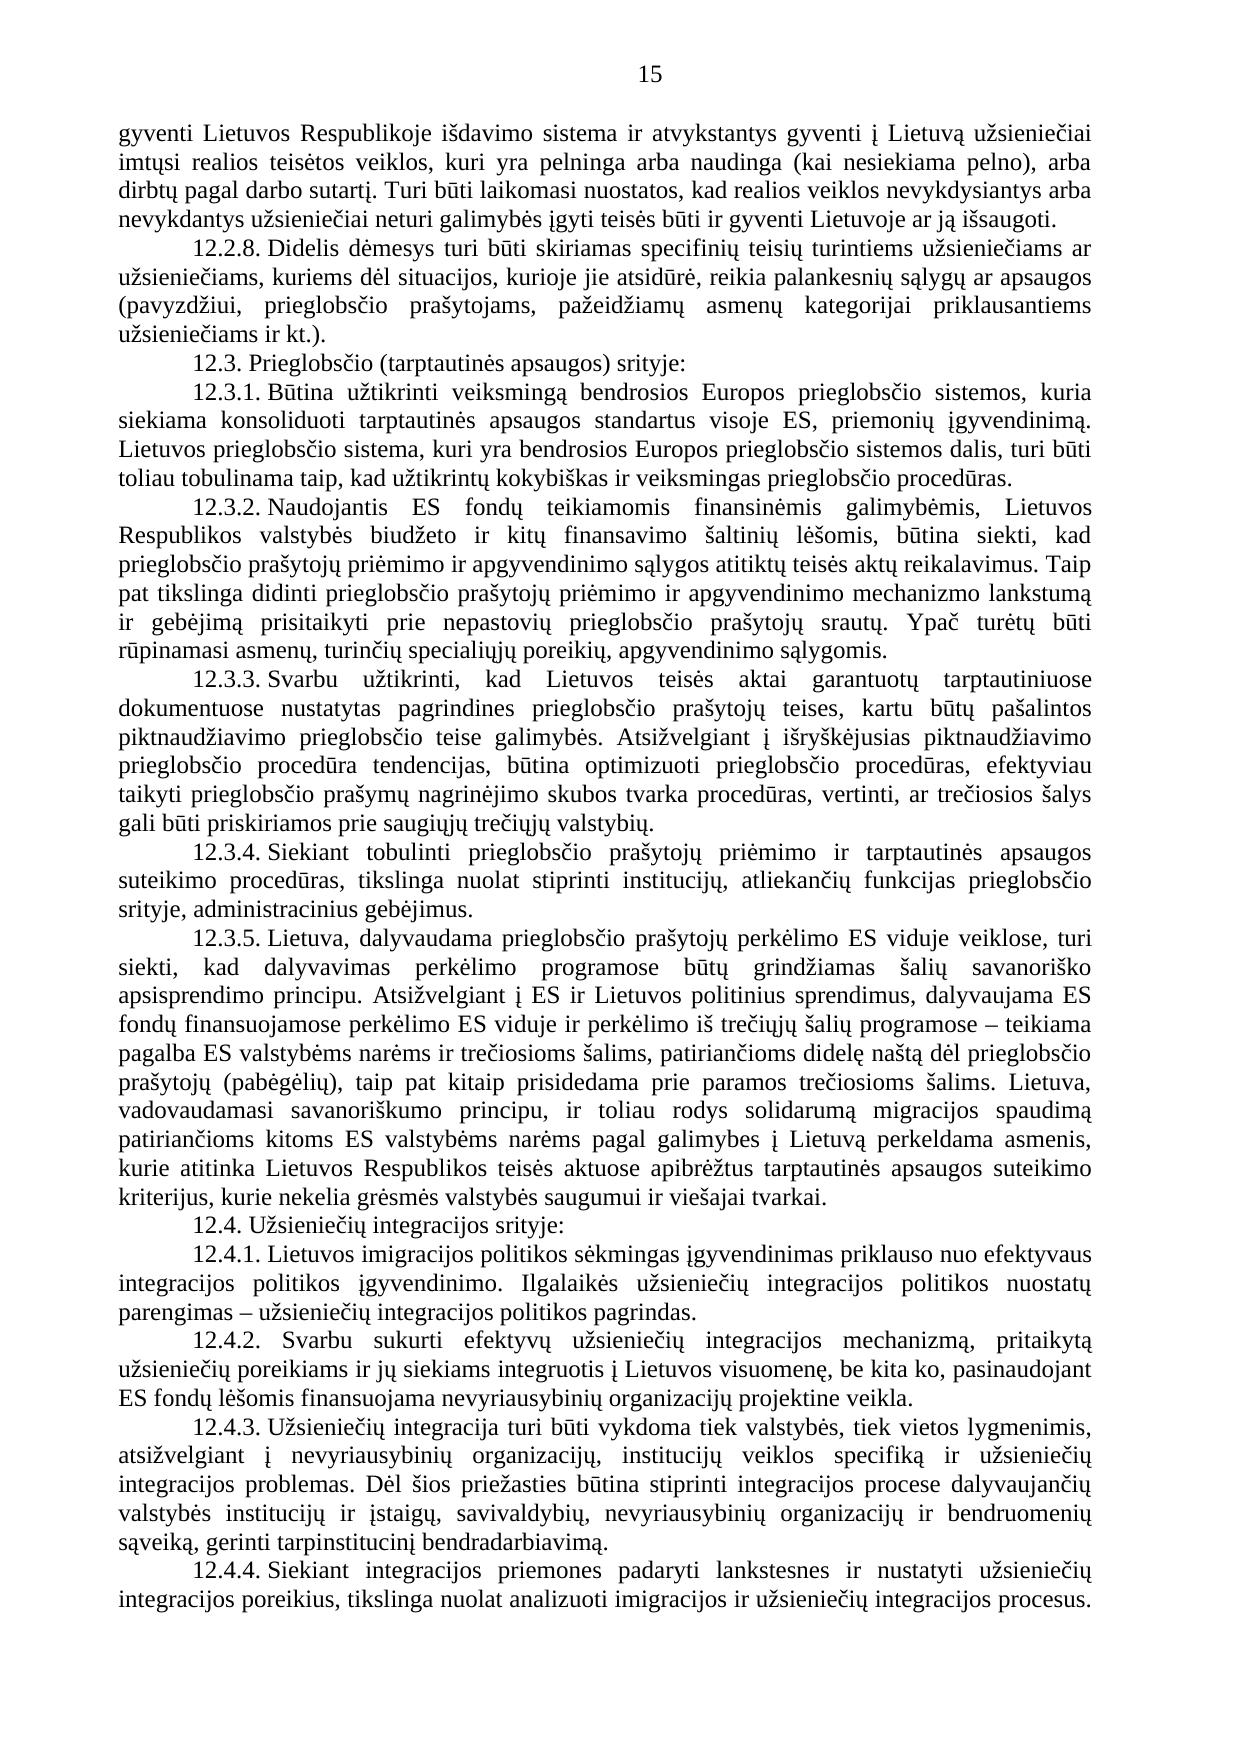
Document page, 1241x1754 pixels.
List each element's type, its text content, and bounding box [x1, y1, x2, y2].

text 12.2.8. Didelis dėmesys turi būti skiriamas specifinių teisių turintiems užsieniečiams ar užsieniečiams, kuriems dėl situacijos, kurioje jie atsidūrė, reikia palankesnių sąlygų ar apsaugos (pavyzdžiui, prieglobsčio prašytojams, pažeidžiamų asmenų kategorijai priklausantiems užsieniečiams ir kt.). [118, 233, 1092, 348]
text 12.3.4. Siekiant tobulinti prieglobsčio prašytojų priėmimo ir tarptautinės apsaugos suteikimo procedūras, tikslinga nuolat stiprinti institucijų, atliekančių funkcijas prieglobsčio srityje, administracinius gebėjimus. [118, 837, 1092, 923]
text 12.3.2. Naudojantis ES fondų teikiamomis finansinėmis galimybėmis, Lietuvos Respublikos valstybės biudžeto ir kitų finansavimo šaltinių lėšomis, būtina siekti, kad prieglobsčio prašytojų priėmimo ir apgyvendinimo sąlygos atitiktų teisės aktų reikalavimus. Taip pat tikslinga didinti prieglobsčio prašytojų priėmimo ir apgyvendinimo mechanizmo lankstumą ir gebėjimą prisitaikyti prie nepastovių prieglobsčio prašytojų srautų. Ypač turėtų būti rūpinamasi asmenų, turinčių specialiųjų poreikių, apgyvendinimo sąlygomis. [118, 492, 1092, 664]
text 12.4.1. Lietuvos imigracijos politikos sėkmingas įgyvendinimas priklauso nuo efektyvaus integracijos politikos įgyvendinimo. Ilgalaikės užsieniečių integracijos politikos nuostatų parengimas – užsieniečių integracijos politikos pagrindas. [118, 1239, 1092, 1326]
text 12.3.3. Svarbu užtikrinti, kad Lietuvos teisės aktai garantuotų tarptautiniuose dokumentuose nustatytas pagrindines prieglobsčio prašytojų teises, kartu būtų pašalintos piktnaudžiavimo prieglobsčio teise galimybės. Atsižvelgiant į išryškėjusias piktnaudžiavimo prieglobsčio procedūra tendencijas, būtina optimizuoti prieglobsčio procedūras, efektyviau taikyti prieglobsčio prašymų nagrinėjimo skubos tvarka procedūras, vertinti, ar trečiosios šalys gali būti priskiriamos prie saugiųjų trečiųjų valstybių. [118, 664, 1092, 837]
text 12.4. Užsieniečių integracijos srityje: [118, 1211, 1092, 1239]
text 12.3.5. Lietuva, dalyvaudama prieglobsčio prašytojų perkėlimo ES viduje veiklose, turi siekti, kad dalyvavimas perkėlimo programose būtų grindžiamas šalių savanoriško apsisprendimo principu. Atsižvelgiant į ES ir Lietuvos politinius sprendimus, dalyvaujama ES fondų finansuojamose perkėlimo ES viduje ir perkėlimo iš trečiųjų šalių programose – teikiama pagalba ES valstybėms narėms ir trečiosioms šalims, patiriančioms didelę naštą dėl prieglobsčio prašytojų (pabėgėlių), taip pat kitaip prisidedama prie paramos trečiosioms šalims. Lietuva, vadovaudamasi savanoriškumo principu, ir toliau rodys solidarumą migracijos spaudimą patiriančioms kitoms ES valstybėms narėms pagal galimybes į Lietuvą perkeldama asmenis, kurie atitinka Lietuvos Respublikos teisės aktuose apibrėžtus tarptautinės apsaugos suteikimo kriterijus, kurie nekelia grėsmės valstybės saugumui ir viešajai tvarkai. [118, 923, 1092, 1211]
text 12.4.3. Užsieniečių integracija turi būti vykdoma tiek valstybės, tiek vietos lygmenimis, atsižvelgiant į nevyriausybinių organizacijų, institucijų veiklos specifiką ir užsieniečių integracijos problemas. Dėl šios priežasties būtina stiprinti integracijos procese dalyvaujančių valstybės institucijų ir įstaigų, savivaldybių, nevyriausybinių organizacijų ir bendruomenių sąveiką, gerinti tarpinstitucinį bendradarbiavimą. [118, 1412, 1092, 1556]
text 12.3. Prieglobsčio (tarptautinės apsaugos) srityje: [118, 348, 1092, 377]
text 12.3.1. Būtina užtikrinti veiksmingą bendrosios Europos prieglobsčio sistemos, kuria siekiama konsoliduoti tarptautinės apsaugos standartus visoje ES, priemonių įgyvendinimą. Lietuvos prieglobsčio sistema, kuri yra bendrosios Europos prieglobsčio sistemos dalis, turi būti toliau tobulinama taip, kad užtikrintų kokybiškas ir veiksmingas prieglobsčio procedūras. [118, 377, 1092, 492]
text 12.4.2. Svarbu sukurti efektyvų užsieniečių integracijos mechanizmą, pritaikytą užsieniečių poreikiams ir jų siekiams integruotis į Lietuvos visuomenę, be kita ko, pasinaudojant ES fondų lėšomis finansuojama nevyriausybinių organizacijų projektine veikla. [118, 1326, 1092, 1412]
text gyventi Lietuvos Respublikoje išdavimo sistema ir atvykstantys gyventi į Lietuvą užsieniečiai imtųsi realios teisėtos veiklos, kuri yra pelninga arba naudinga (kai nesiekiama pelno), arba dirbtų pagal darbo sutartį. Turi būti laikomasi nuostatos, kad realios veiklos nevykdysiantys arba nevykdantys užsieniečiai neturi galimybės įgyti teisės būti ir gyventi Lietuvoje ar ją išsaugoti. [118, 118, 1092, 233]
text 12.4.4. Siekiant integracijos priemones padaryti lankstesnes ir nustatyti užsieniečių integracijos poreikius, tikslinga nuolat analizuoti imigracijos ir užsieniečių integracijos procesus. [118, 1556, 1092, 1613]
